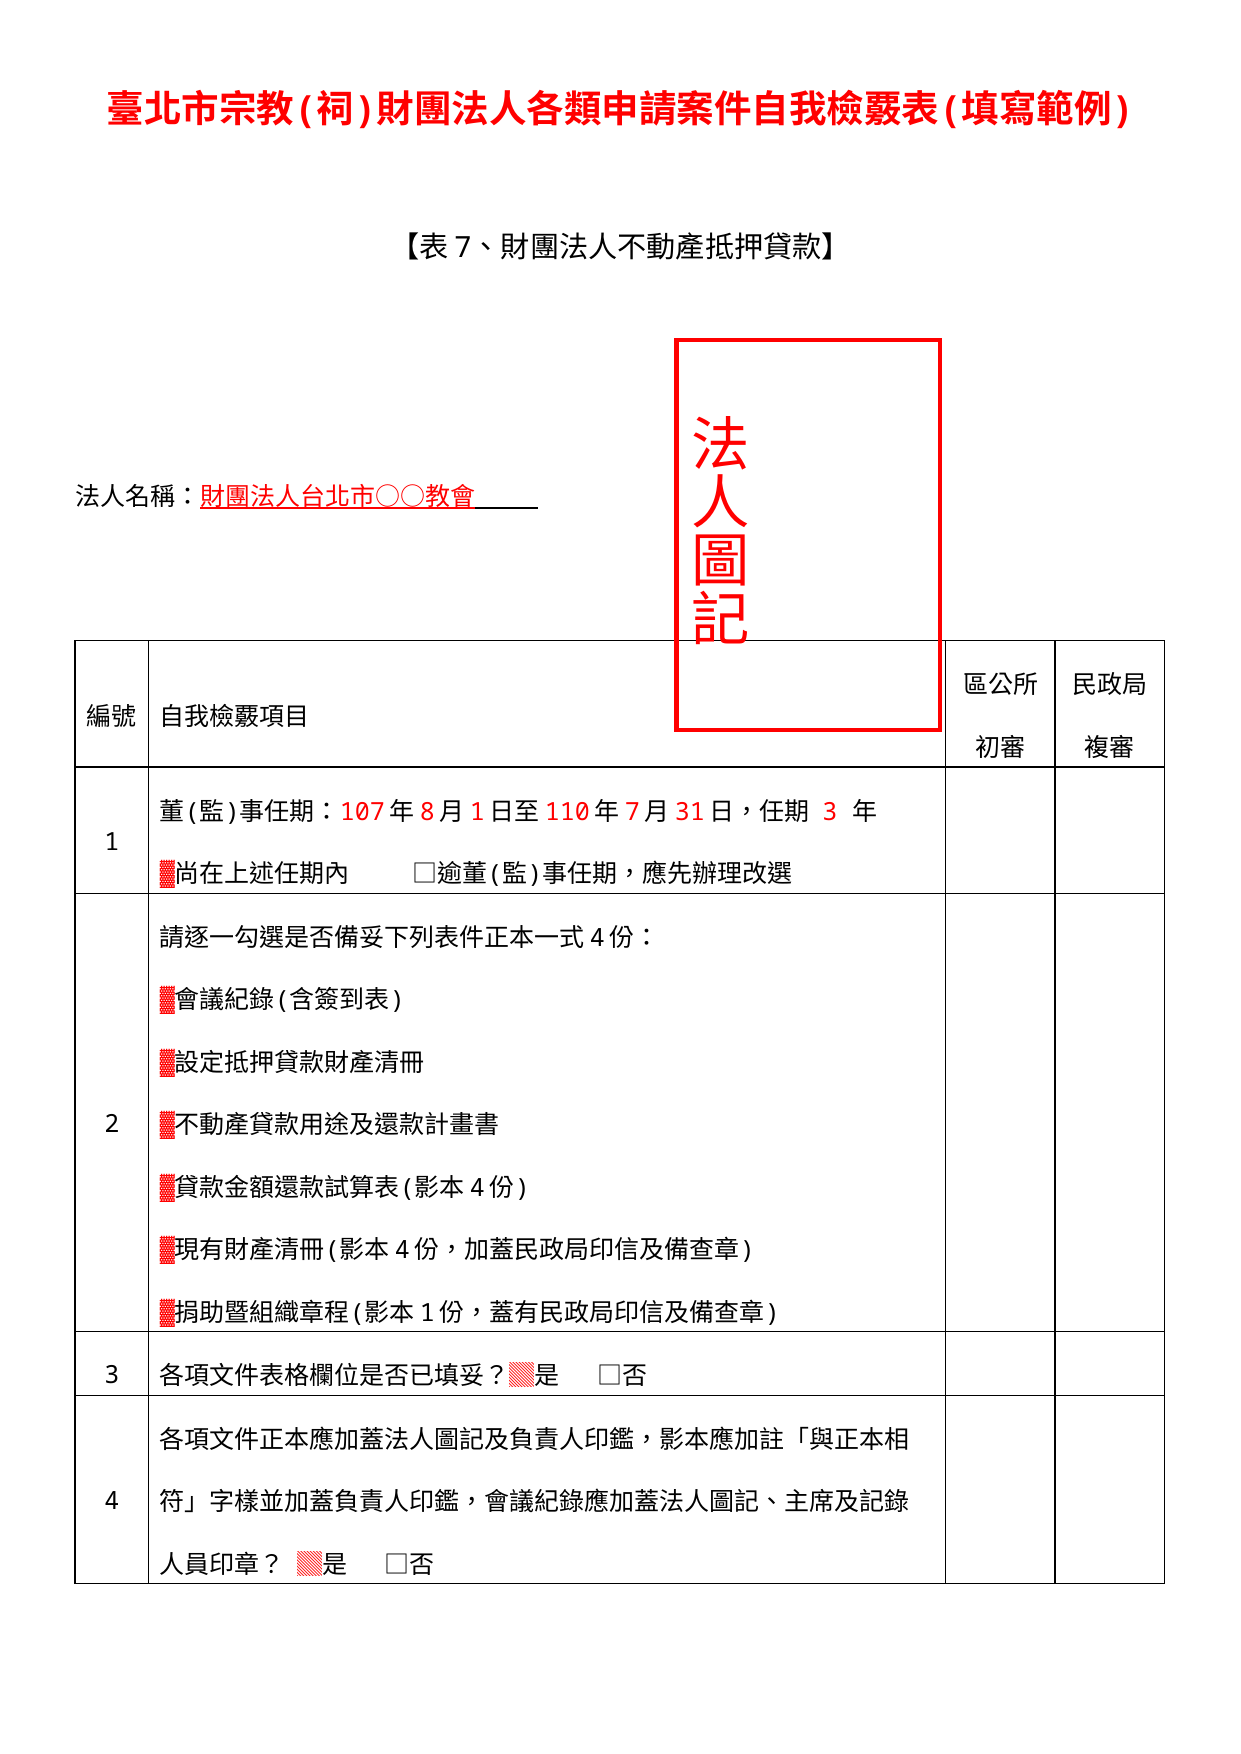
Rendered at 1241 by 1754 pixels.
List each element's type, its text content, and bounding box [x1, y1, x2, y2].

table_cell [946, 1396, 1054, 1583]
table_cell [1056, 1332, 1164, 1394]
table_cell [1056, 1396, 1164, 1583]
table_cell [946, 894, 1054, 1331]
table_cell 2 [76, 894, 148, 1331]
text 法人名稱：財團法人台北市○○教會 [942, 453, 1165, 515]
table_cell 各項文件表格欄位是否已填妥？▓是 □否 [149, 1332, 945, 1394]
table_cell 3 [76, 1332, 148, 1394]
table_cell 4 [76, 1396, 148, 1583]
table_cell [1056, 894, 1164, 1331]
table_cell [946, 1332, 1054, 1394]
table_cell 請逐一勾選是否備妥下列表件正本一式4份： ▓會議紀錄(含簽到表) ▓設定抵押貸款財產清冊 ▓不動產貸款用途及還款計畫書 ▓貸款金額還款試算表(影本4份) ▓現有財產清冊(影本4份，加蓋民政局印信及備查章) ▓捐助暨組織章程(影本1份，蓋有民政局印信及備查章) [149, 894, 945, 1331]
table_header 民政局複審 [1056, 641, 1164, 766]
table_cell [946, 768, 1054, 892]
text 法人名稱：財團法人台北市○○教會 [712, 496, 729, 515]
table_header 編號 [76, 641, 148, 766]
table_cell 各項文件正本應加蓋法人圖記及負責人印鑑，影本應加註「與正本相符」字樣並加蓋負責人印鑑，會議紀錄應加蓋法人圖記、主席及記錄人員印章？ ▓是 □否 [149, 1396, 945, 1583]
text 【表7、財團法人不動產抵押貸款】 [75, 203, 1165, 265]
table_cell 1 [76, 768, 148, 892]
table_header 自我檢覈項目 [149, 641, 945, 766]
table_cell [1056, 768, 1164, 892]
text 法人名稱：財團法人台北市○○教會 [75, 453, 674, 515]
table_cell 董(監)事任期：107年8月1日至110年7月31日，任期 3 年 ▓尚在上述任期內 □逾董(監)事任期，應先辦理改選 [149, 768, 945, 892]
table_header 區公所初審 [946, 641, 1054, 766]
text 法人名稱：財團法人台北市○○教會 [679, 453, 938, 515]
